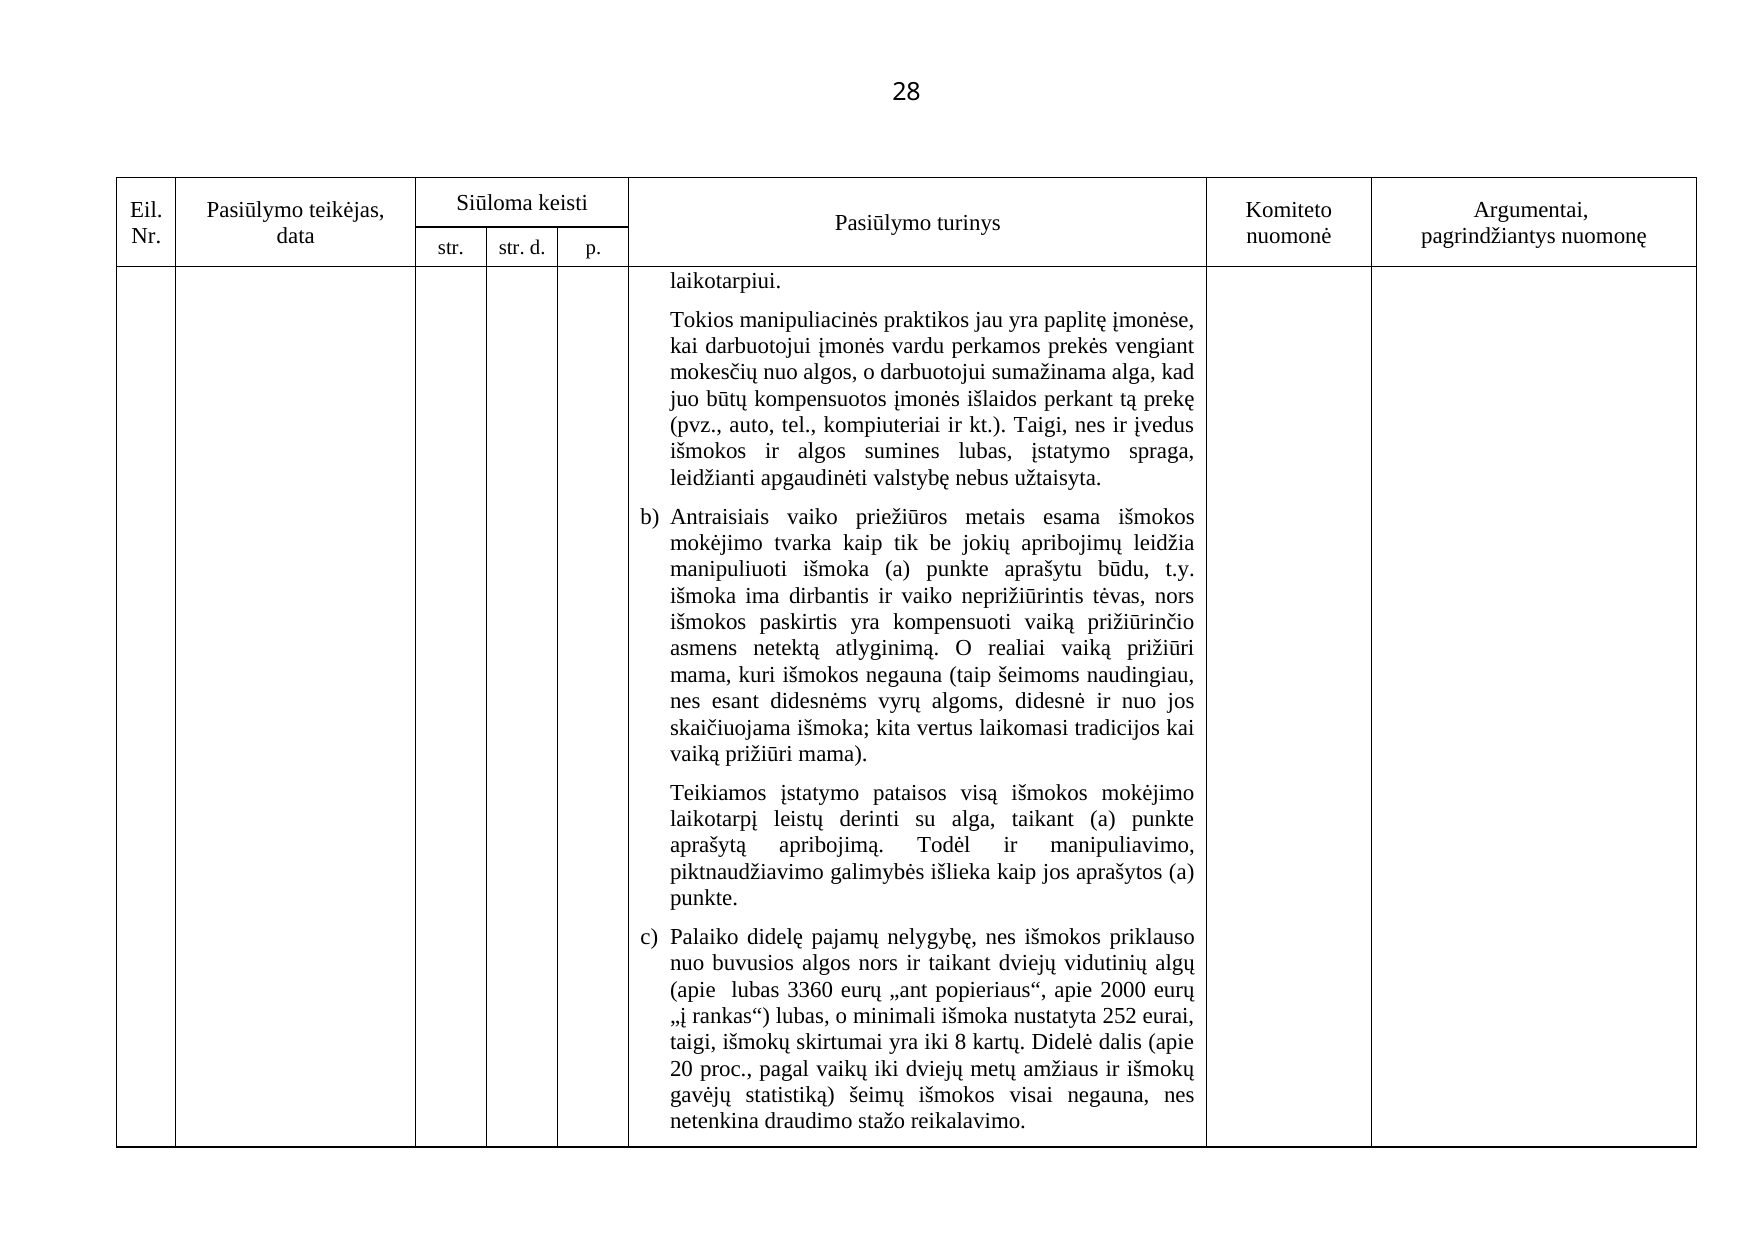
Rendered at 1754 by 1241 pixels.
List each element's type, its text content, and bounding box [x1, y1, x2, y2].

table_header Pasiūlymo teikėjas, data [176, 178, 415, 266]
table_cell [1207, 267, 1371, 1146]
table_cell [558, 267, 628, 1146]
table_cell [1372, 267, 1696, 1146]
table_header Siūloma keisti [416, 178, 628, 226]
table_header Komiteto nuomonė [1207, 178, 1371, 266]
table_header Pasiūlymo turinys [629, 178, 1206, 266]
table_cell [176, 267, 415, 1146]
table_cell [117, 267, 175, 1146]
table_header Argumentai, pagrindžiantys nuomonę [1372, 178, 1696, 266]
table_cell [487, 267, 557, 1146]
table_header Eil. Nr. [117, 178, 175, 266]
table_cell p. [558, 228, 628, 266]
table_cell str. d. [487, 228, 557, 266]
table_cell str. [416, 228, 486, 266]
table_cell [416, 267, 486, 1146]
table_cell DĖL POVEIKIO VERTINIMO IŠVADOS VU Ekonomikos ir verslo administravimo fakulteto vardu teikiame mūsų kolegos, profesoriaus dr. Romo Lazutkos atsakymą į jūsų pateiktą kreipimąsi dėl poveikio vertinimo išvados apie Lietuvos Respublikos Seimui pateiktą svarstyti Lietuvos Respublikos ligos ir motinystės socialinio draudimo įstatymo Nr. IX-110 1, 5, 111, 16, 19, 20, 22, 23, 24 straipsnių pakeitimo ir Įstatymo papildymo priedu įstatymo projektą Nr. XIVP-1439 (toliau – Prašymas). Prašyme nurodytas įstatymo projekto poveikis šeimų finansinei padėčiai, moterų grįžimui į darbo rinką, šalies demografinei situacijai ar išsituokusių moterų, auginančių vaikus, padėčiai priklausys nuo pasikeitusios gyventojų elgsenos reaguojant į teisinio reguliavimo pakeitimą. Gyventojų elgsenos tyrimui reikalingas duomenų rinkimas, jų analizė ir eksperimentai. Tam paprastai skiriamas bent 2-3 metų trukmės tyrimų projekto laikotarpis ir finansiniai ištekliai. Todėl patiekiame ekspertinę keičiamų įstatymo straipsnių vertinimo išvadą, kuri parengta kitose šalyse atiliktų tyrimų, tarptautinės socialinės politikos patirties ir socialinės apsaugos teorinių principų pagrindu. Pateiktais Seimui įstatymo pakeitimais siekiama įgyvendinti EUROPOS PARLAMENTO IR TARYBOS DIREKTYVĄ (ES) 2019/1158 2019 m. birželio 20 d. dėl tėvų ir prižiūrinčiųjų asmenų profesinio ir asmeninio gyvenimo pusiausvyros (toliau – Direktyva) ir kartu patobulinti Lietuvoje galiojančią vaiko priežiūros išmokų tvarką. Naujoji Direktyva vaiko priežiūros atostogų trukmės ir jų apmokėjimo srityje numato žemiau išvardintus reikalavimus, kurie iki šiol nėra įgyvendinti Lietuvoje. Vaiko priežiūros atostogų trukmę apibrėžia Direktyvos 5 straipsnis: a) kiekvienas darbuotojas turi turėti individualią teisę į keturių mėnesių vaiko priežiūros atostogas, kurios turi būti paimtos iki vaikas sulauks nustatyto amžiaus (iki aštuonerių metų amžiaus), kuris turi būti apibrėžtas kiekvienos valstybės narės; b) negalima perduoti teisės dviejų mėnesių trukmės vaiko priežiūros atostogas. Jei kuris nors iš tėvų tais dviem mėn. nepasinaudoja, šeima jų netenka. Apmokėjimą arba pašalpą vaiko priežiūros atostogų metu apibrėžia Direktyvos 8 straipsnis: valstybės narės užtikrina, tokį apmokėjimą arba pašalpą, kad abiem tėvams būtų sudarytos palankesnės sąlygos panaudoti vaiko priežiūros atostogas; Direktyva nenurodo kiekybinio kriterijaus kokio dydžio išmoka sudarytų tėvams palankias sąlygas pasinaudoti reglamentuojamomis atostogomis. Tačiau toks kriterijus nurodomas apibrėžiant Tėvystės atostogų apmokėjimą ir teigiama, kad išmoka „turi užtikrinti pajamas, kurios būtų bent lygiavertės pajamoms, kurias darbuotojas gautų padaręs veiklos pertrauką dėl priežasčių, susijusių su jo sveikatos būkle“. Įgyvendinant Direktyvą Lietuvoje esamo vaiko priežiūros atostogų ir jų apmokėjimo reglamentavimo kontekste, pakaktų padaryti tik tokius pakeitimus: Šiuo metu įstatymu suteikiamų 3 metų atostogų laikotarpiu išskirti keturis mėnesius, du, iš kurių turėtų teisę gauti tik motina ir du, iš kurių – tik tėvas. Taip būtų įgyvendintas Direktyvos reikalavimas dėl neperleidžiamų dviejų mėnesių. Direktyvos reikalaujamų 4 mėn. kiekvienam iš tėvų, tame tarpe, neperleidžiamų atostogų metu išmoką nustatyti lygią laikinai nedarbingumo išmokos dydžio, t.y. 62,06 proc. nuo darbo užmokesčio iki mokesčių ( „ant popieriaus“), o tai yra 80 proc. algos po mokesčių (į rankas). Šiuo metu Lietuvoje vaiko priežiūros išmokų dydžiai nėra pakankami kai pasirenkama prižiūrėti vaiką iki dvejų metų, nes pirmaisiais priežiūros metais išmokos dydis siekia tik 54,31 proc., antraisiais – 31,03 proc. nuo darbo užmokesčio „ant popieriaus“ (kai pasirenkama prižiūrėti vaiką iki vienerių metų, išmokos dydis siekia 77,58 proc.). Taigi, kad būtų įgyvendintas Direktyvos reikalavimas dėl išmokos dydžio, t.y. kad abiem tėvams būtų sudarytos palankesnės sąlygos panaudoti vaiko priežiūros atostogomis mokamas išmokas bent neperleidžiamų atostogų metu turėtų būti padidintos nuo išvardintų 54,31 proc. ar 31,03 proc. bent iki minėtų 62,02 proc. Jei išmokos būtų daug mažesnės už darbo užmokestį, vienas iš tėvų ar abu gali vengti atostogų, vengdamas pajamų sumažėjimo. 3. Seime svarstomos Ligos ir motinystės socialinio draudimo įstatymo pataisos įgyvendina Direktyvos reikalavimus: įveda po du neperleidžiamus mėnesius motinai ir tėvui; neperleidžiamų mėnesių metu nustato išmokos dydį 78 proc. nuo darbo užmokesčio „ant popieriaus“, kas atitinka 100,54 proc. „į rankas“. 4. Seime svarstomos Ligos ir motinystės socialinio draudimo įstatymo pataisos, kurios keičia vaiko priežiūros atostogų išmokas, nepriklausomai nuo Direktyvos reikalavimų: keičia pasirenkamus išmokos mokėjimo laikotarpius vietoje metų ir dviejų į 1,5 metų ir 2; mažina išmokų dydžius perleidžiamų atostogų metu, kad kompensuotų išlaidas padidintoms išmokos neperleidžiamų atostogų metų (taip išvengiama bendrų išlaidų vaiko priežiūros atostogoms apmokėti augimo); Keičia išmokos ir algos derinimo tvarką. Dabar pirmais išmokos mokėjimo metais uždirbtų pajamų suma mažinama išmoka, todėl dirbti neverta, o antrais metais – nemažinama, t.y. mokama visa išmoka, nepriklausomai ar dirbama ir kiek uždirbama. Įstatymo pataisos numato, kad visą vaiko priežiūros atostogų išmokos mokėjimo laikotarpį, išmoka bus nemažinama tik jeigu jos ir uždarbio suma neviršys uždarbį, gautą iki vaiko priežiūros atostogų. Tuo skatinama derinti vaiko priežiūrą ir darbą tik ne visu krūviu. 5. Kuo ydinga dabartinė vaiko priežiūros išmokų tvarka ir ar numatytos pataisos tas ydas ištaiso? Pirmaisiais išmokos mokėjimo metais išmoka išskaičiuojama iš uždirbtų pajamų (jei dirbama) ir tuo riboja net labai mažos apimties dalinį darbą. Pateikta pataisa numato išskaičiuoti išmoką tik ta dalimi, kuria ji kartu su darbo užmokesčiu viršytų atlyginimą, gautą iki išmokų mokėjimo. Taigi, būtų galima derinti dalinį darbą su vaiko priežiūros išmoką. Tačiau toks pakeitimas tik kiek sumažina, bet nepanaikina dabar paplitusios manipuliavimo išmoka galimybės, nes ir toliau išmoką įforminti bus palankiau daugiau uždirbančiam tėvui (nes nuo didesnės algos priskaičiuojama didesnė išmoka) nors realiai vaiką prižiūrės motina. Be to yra galimybė manipuliuoti ir tėvo algos dydžiu, t.y. ją mokėti sumažintą derinimo iš išmoka laikotarpiu, o po to tą sumažintą dalį išmokėti kaip priedą prie įprastos algos praėjus išmokos laikotarpiui. Tokios manipuliacinės praktikos jau yra paplitę įmonėse, kai darbuotojui įmonės vardu perkamos prekės vengiant mokesčių nuo algos, o darbuotojui sumažinama alga, kad juo būtų kompensuotos įmonės išlaidos perkant tą prekę (pvz., auto, tel., kompiuteriai ir kt.). Taigi, nes ir įvedus išmokos ir algos sumines lubas, įstatymo spraga, leidžianti apgaudinėti valstybę nebus užtaisyta. Antraisiais vaiko priežiūros metais esama išmokos mokėjimo tvarka kaip tik be jokių apribojimų leidžia manipuliuoti išmoka (a) punkte aprašytu būdu, t.y. išmoka ima dirbantis ir vaiko neprižiūrintis tėvas, nors išmokos paskirtis yra kompensuoti vaiką prižiūrinčio asmens netektą atlyginimą. O realiai vaiką prižiūri mama, kuri išmokos negauna (taip šeimoms naudingiau, nes esant didesnėms vyrų algoms, didesnė ir nuo jos skaičiuojama išmoka; kita vertus laikomasi tradicijos kai vaiką prižiūri mama). Teikiamos įstatymo pataisos visą išmokos mokėjimo laikotarpį leistų derinti su alga, taikant (a) punkte aprašytą apribojimą. Todėl ir manipuliavimo, piktnaudžiavimo galimybės išlieka kaip jos aprašytos (a) punkte. Palaiko didelę pajamų nelygybę, nes išmokos priklauso nuo buvusios algos nors ir taikant dviejų vidutinių algų (apie lubas 3360 eurų „ant popieriaus“, apie 2000 eurų „į rankas“) lubas, o minimali išmoka nustatyta 252 eurai, taigi, išmokų skirtumai yra iki 8 kartų. Didelė dalis (apie 20 proc., pagal vaikų iki dviejų metų amžiaus ir išmokų gavėjų statistiką) šeimų išmokos visai negauna, nes netenkina draudimo stažo reikalavimo. Socialinio draudimo išmokos, būdamos susietos su buvusia alga, atkartoja rinkose susiklosčiusią pajamų nelygybę. Nors ir taikomos išmokų lubos, jos yra labai aukštai (dvi vidutinės algos) ir 93 proc. visų darbuotojų neturi poveikio, nes jų alga nesiekia tų lubų. Pateiktos pataisos, kaip parodyta (a) punkte įveda, kiek didesnį pajamų apribojimą susiejant išmoką ir darbo užmokestį tos išmokos mokėjimo laikotarpiu, tačiau pajamų nelygybei neturės didesnio poveikio, o tai yra viena iš aštriausių Lietuvos socialinių problemų. 6. Kaip pertvarkyti vaiko priežiūros išmokų sistemą, kad būtų įgyvendinti Direktyvos reikalavimai ir būtų įveiktos dabartinės jos ydos? a) kaip ir numatyta įstatymo pataisose, įvesti po du Direktyvos reikalaujamus neperleidžiamus atostogų mėnesius motinai ir tėvui, kurių metu būtų mokamos socialinio draudimo išmokos 78 proc. nuo darbo užmokesčio „ant popieriaus“, kas atitinka 100,54 proc. „į rankas“. b) Likusį vaiko priežiūros atostogų laikotarpiu mokėti nedraudiminę kategorinę, visiems vienodo dydžio išmoką iš valstybės biudžeto, teisė į kurią bei jos dydis nebūtų siejamas su nei vieno iš tėvų užimtumu bei gaunama alga ir jos dydžiu. Konkretus išmokos dydis turėtų būti pasirinktas atsižvelgiant į biudžeto galimybes, dalies Sodros išlaidų atlaisvinimą dėl siūlomo pakeitimo ir į susiklosčiusius dabartinius išmokų dydžius, kad vidutiniškai šeimų padėtis nebūtų pabloginta. O dėl pertvarkos atlaisvintas Sodros lėšas nukreipti kitoms draudimo išmokoms finansuoti (atkreipiame dėmesį, jog esant deficitui motinystės/tėvystės/vaiko priežiūros išmokų eilutėje, de facto lėšos šioms draudimo išmokoms yra finansuojamos iš kitų įmokų Sodrai, pvz. pensijų). Tokios išmokos tikslas būtų kompensuoti vaiko priežiūros išlaidas, nesvarbu kuo jos bepasireiškia – netekta tėvo/mamos alga, jos dalimi ar vaiko priežiūros paslaugos pirkimu. Būtų panaikinta paskata manipuliuoti išmokos gavėjo pasirinkimu šeimoje (motinos ar vyro), siekiant ne pagal paskirtį naudoti išmoką ir įmonėse, siekiant apeiti išmokos ir darbo užmokesčio derinimo apribojimus įmonėse (žr. 5 skyriaus a ir b punktai). Kategorinė išmoka, būdama vienodo dydžio, prisidėtų prie pajamų nelygybės mažinimo tarp šeimų su vaikais ir vaikų lygių galimybių didinimo. Toks perėjimas padėtų geriau realizuoti kitą vaiko priežiūros išmokos tikslą, t. y. daugiau galimybių suteikti tėvams dalyvauti darbo rinkoje, nes kategorinė išmoka neprarandama, nemažėja priklausomai nuo jos gavėjų uždarbio. Tėvai rinktųsi kaip derinti vaiko priežiūrą ir darbą, remdamiesi finansine padėtimi šeimoje, vaiko interesais, jo priežiūros galimybių įvairove, tėvų profesiniais prioritetais, bet ne išmokų tvarkos spragomis, kas yra labai paplitę dabartinėje išmokų tvarkoje ir svarstomos įstatymo pataisos Seime, kaip parodyta aukščiau, tų ydų neeliminuoja. [629, 267, 1206, 1146]
